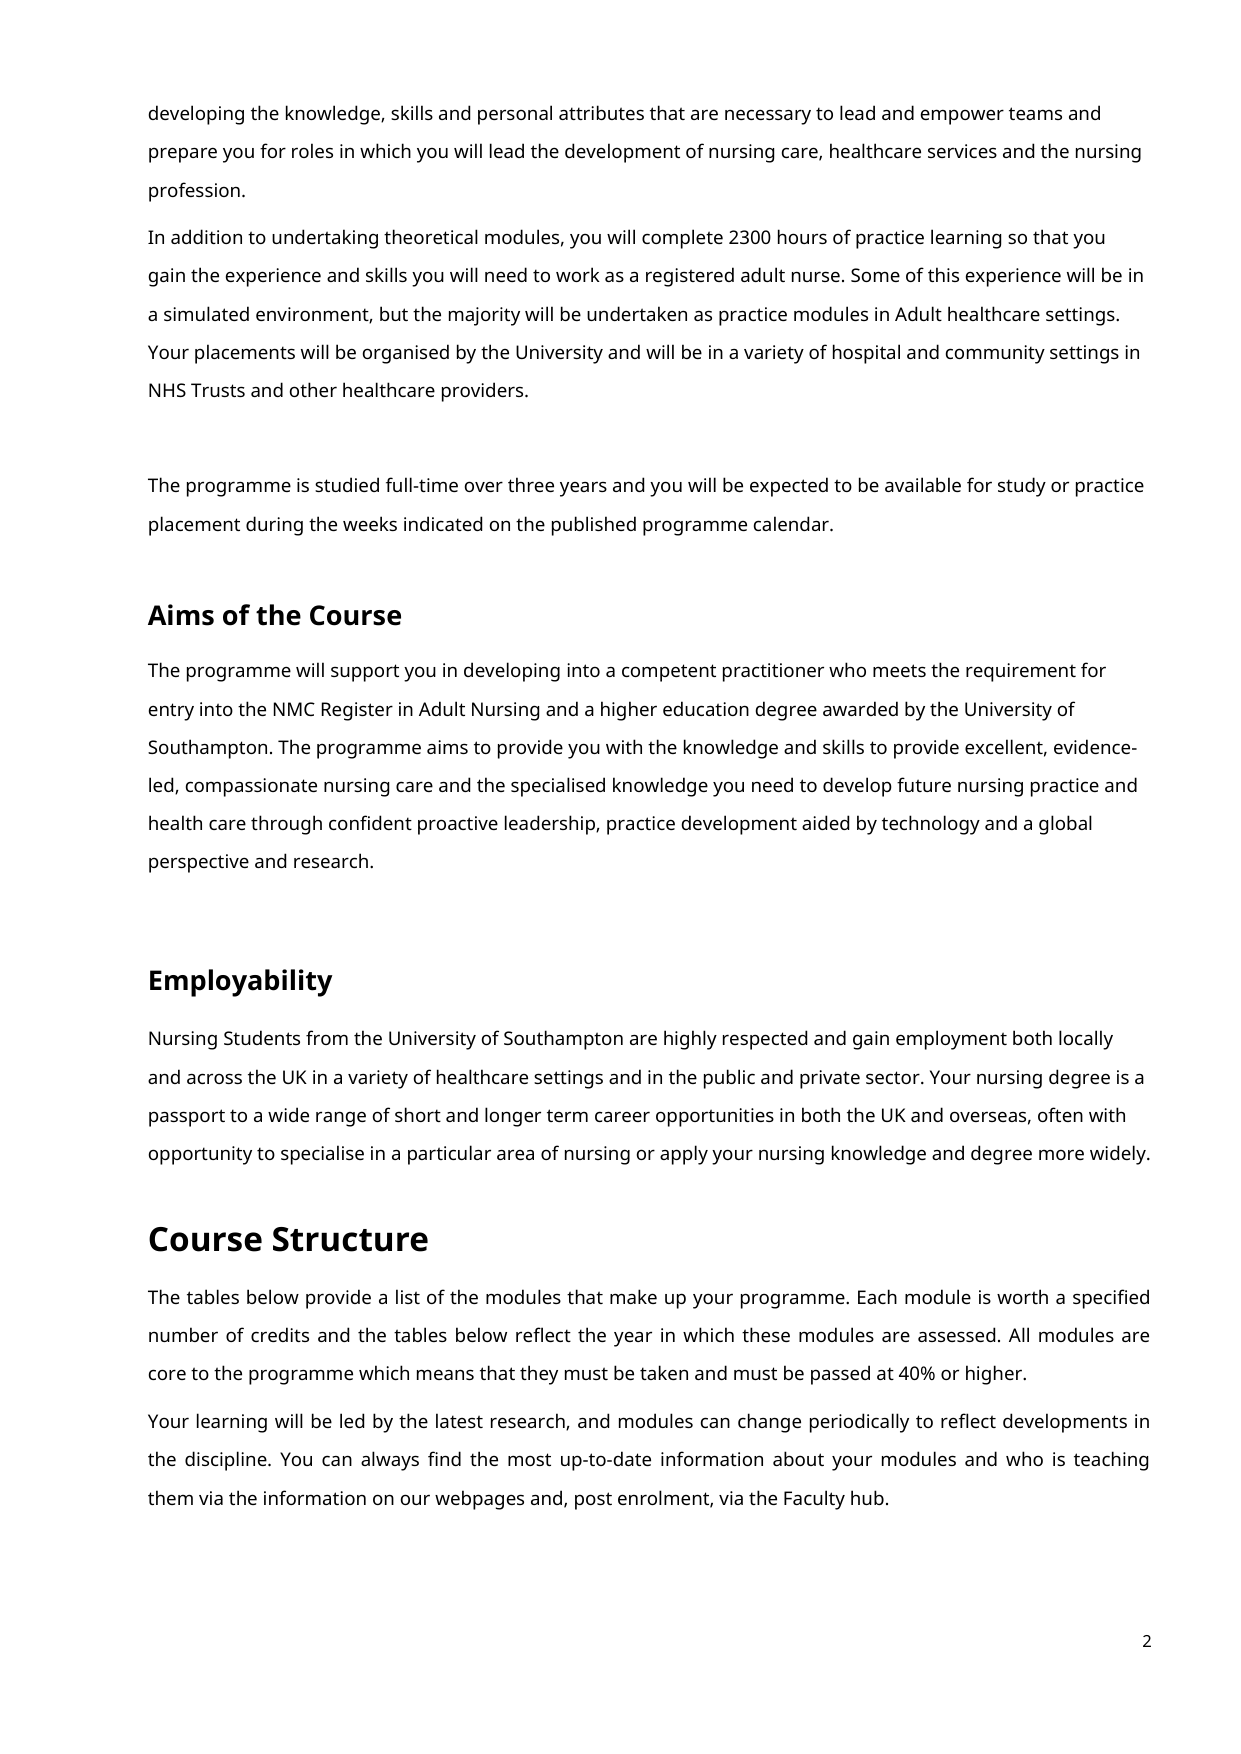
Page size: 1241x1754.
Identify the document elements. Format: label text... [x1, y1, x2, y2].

table_header [136, 1580, 1152, 1620]
text The programme is studied full-time over three years and you will be expected to be available for study or practice placement during the weeks indicated on the published programme calendar. [148, 473, 1145, 536]
subtitle Aims of the Course [148, 596, 1152, 633]
text In addition to undertaking theoretical modules, you will complete 2300 hours of practice learning so that you gain the experience and skills you will need to work as a registered adult nurse. Some of this experience will be in a simulated environment, but the majority will be undertaken as practice modules in Adult healthcare settings. Your placements will be organised by the University and will be in a variety of hospital and community settings in NHS Trusts and other healthcare providers. [148, 224, 1145, 403]
text The tables below provide a list of the modules that make up your programme. Each module is worth a specified number of credits and the tables below reflect the year in which these modules are assessed. All modules are core to the programme which means that they must be taken and must be passed at 40% or higher. [148, 1284, 1152, 1386]
text The programme will support you in developing into a competent practitioner who meets the requirement for entry into the NMC Register in Adult Nursing and a higher education degree awarded by the University of Southampton. The programme aims to provide you with the knowledge and skills to provide excellent, evidence-led, compassionate nursing care and the specialised knowledge you need to develop future nursing practice and health care through confident proactive leadership, practice development aided by technology and a global perspective and research. [148, 658, 1152, 874]
subtitle Course Structure [148, 1216, 1152, 1262]
text Employability [148, 961, 1152, 998]
text Your learning will be led by the latest research, and modules can change periodically to reflect developments in the discipline. You can always find the most up-to-date information about your modules and who is teaching them via the information on our webpages and, post enrolment, via the Faculty hub. [148, 1408, 1152, 1510]
text developing the knowledge, skills and personal attributes that are necessary to lead and empower teams and prepare you for roles in which you will lead the development of nursing care, healthcare services and the nursing profession. [148, 101, 1145, 202]
text Nursing Students from the University of Southampton are highly respected and gain employment both locally and across the UK in a variety of healthcare settings and in the public and private sector. Your nursing degree is a passport to a wide range of short and longer term career opportunities in both the UK and overseas, often with opportunity to specialise in a particular area of nursing or apply your nursing knowledge and degree more widely. [148, 1026, 1152, 1166]
